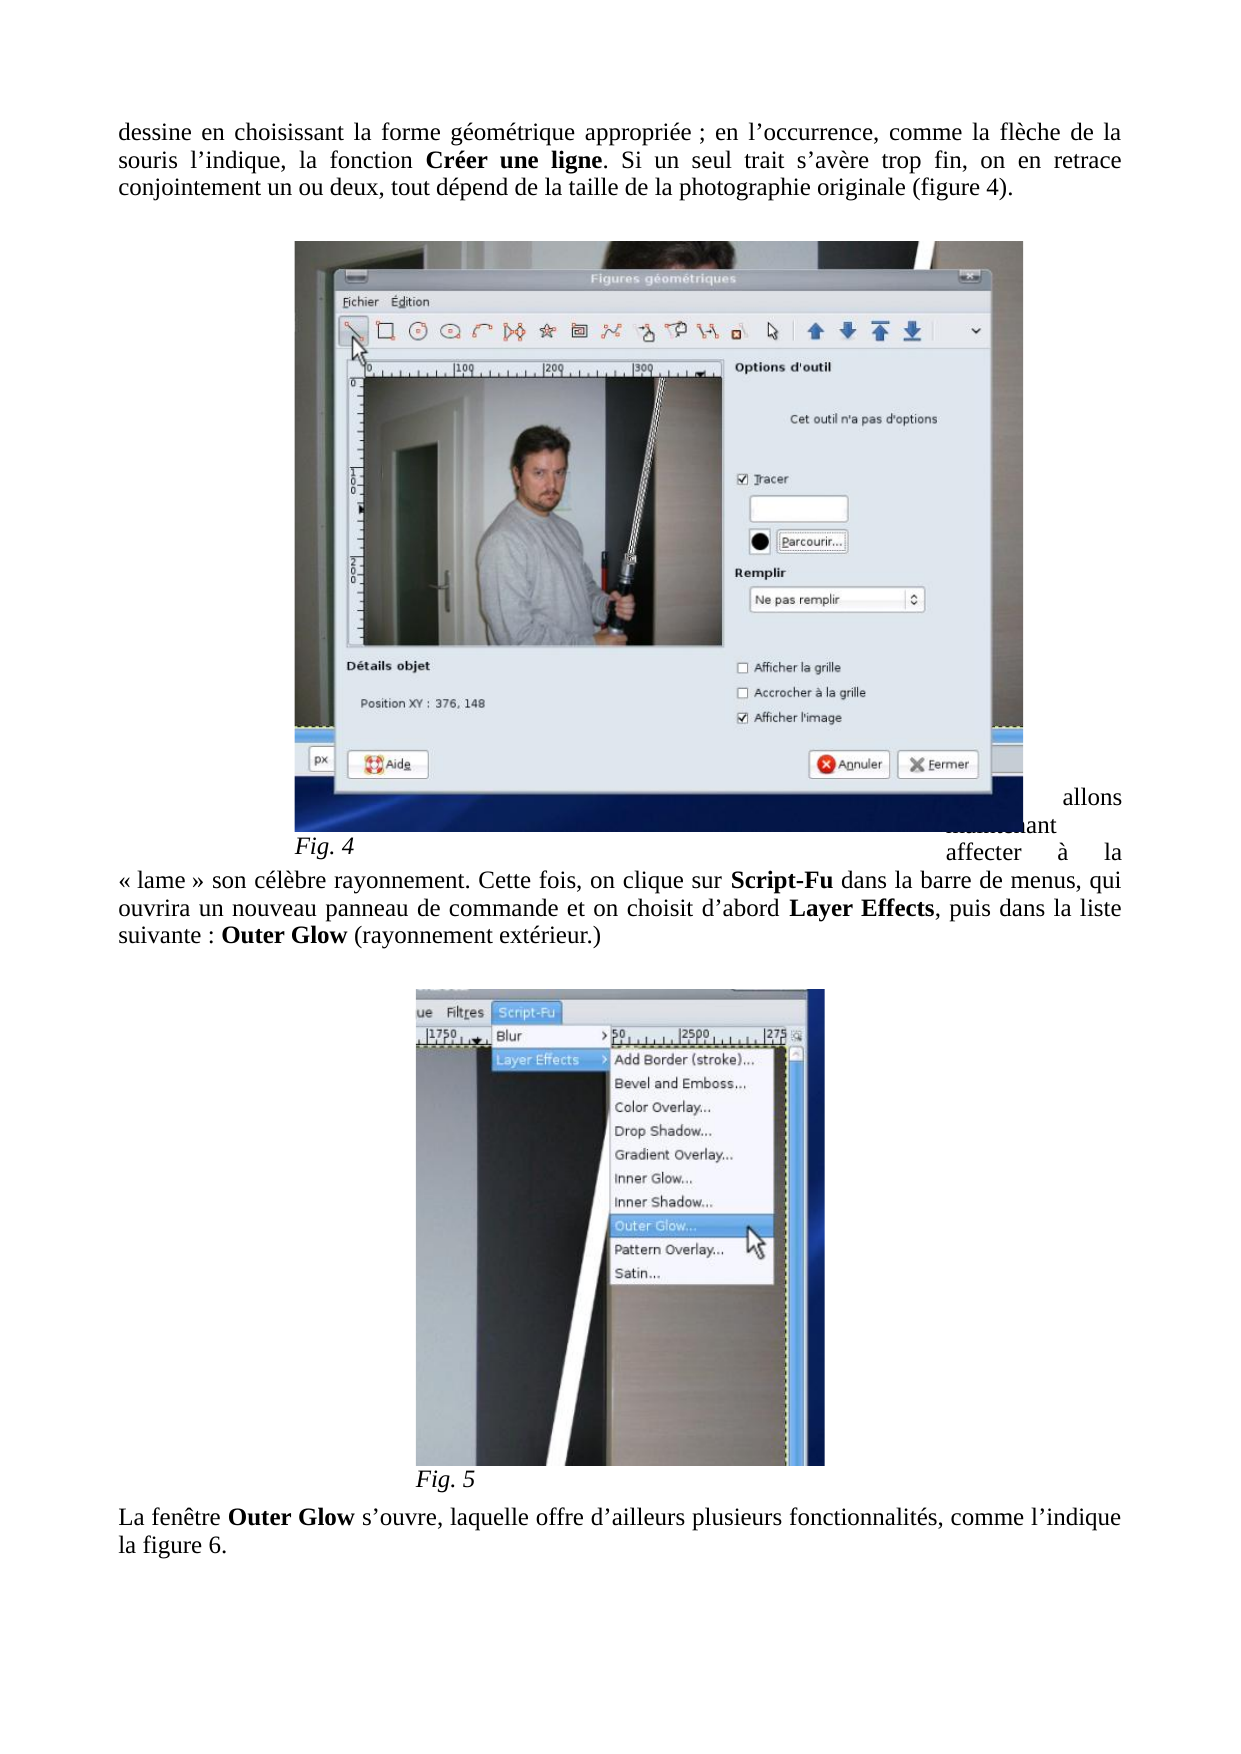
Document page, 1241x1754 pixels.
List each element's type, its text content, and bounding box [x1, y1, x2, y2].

picture [415, 989, 825, 1466]
picture [294, 241, 1024, 832]
text dessine en choisissant la forme géométrique appropriée ; en l’occurrence, comme la flèche de la souris l’indique, la fonction Créer une ligne. Si un seul trait s’avère trop fin, on en retrace conjointement un ou deux, tout dépend de la taille de la photographie originale (figure 4). [118, 118, 1122, 201]
text Fig. 5 [416, 1466, 824, 1493]
text La fenêtre Outer Glow s’ouvre, laquelle offre d’ailleurs plusieurs fonctionnalités, comme l’indique la figure 6. [118, 1503, 1122, 1559]
text Fig. 4 [294, 832, 946, 860]
text Nous allons maintenant affecter à la « lame » son célèbre rayonnement. Cette fois, on clique sur Script-Fu dans la barre de menus, qui ouvrira un nouveau panneau de commande et on choisit d’abord Layer Effects, puis dans la liste suivante : Outer Glow (rayonnement extérieur.) [118, 783, 1122, 949]
